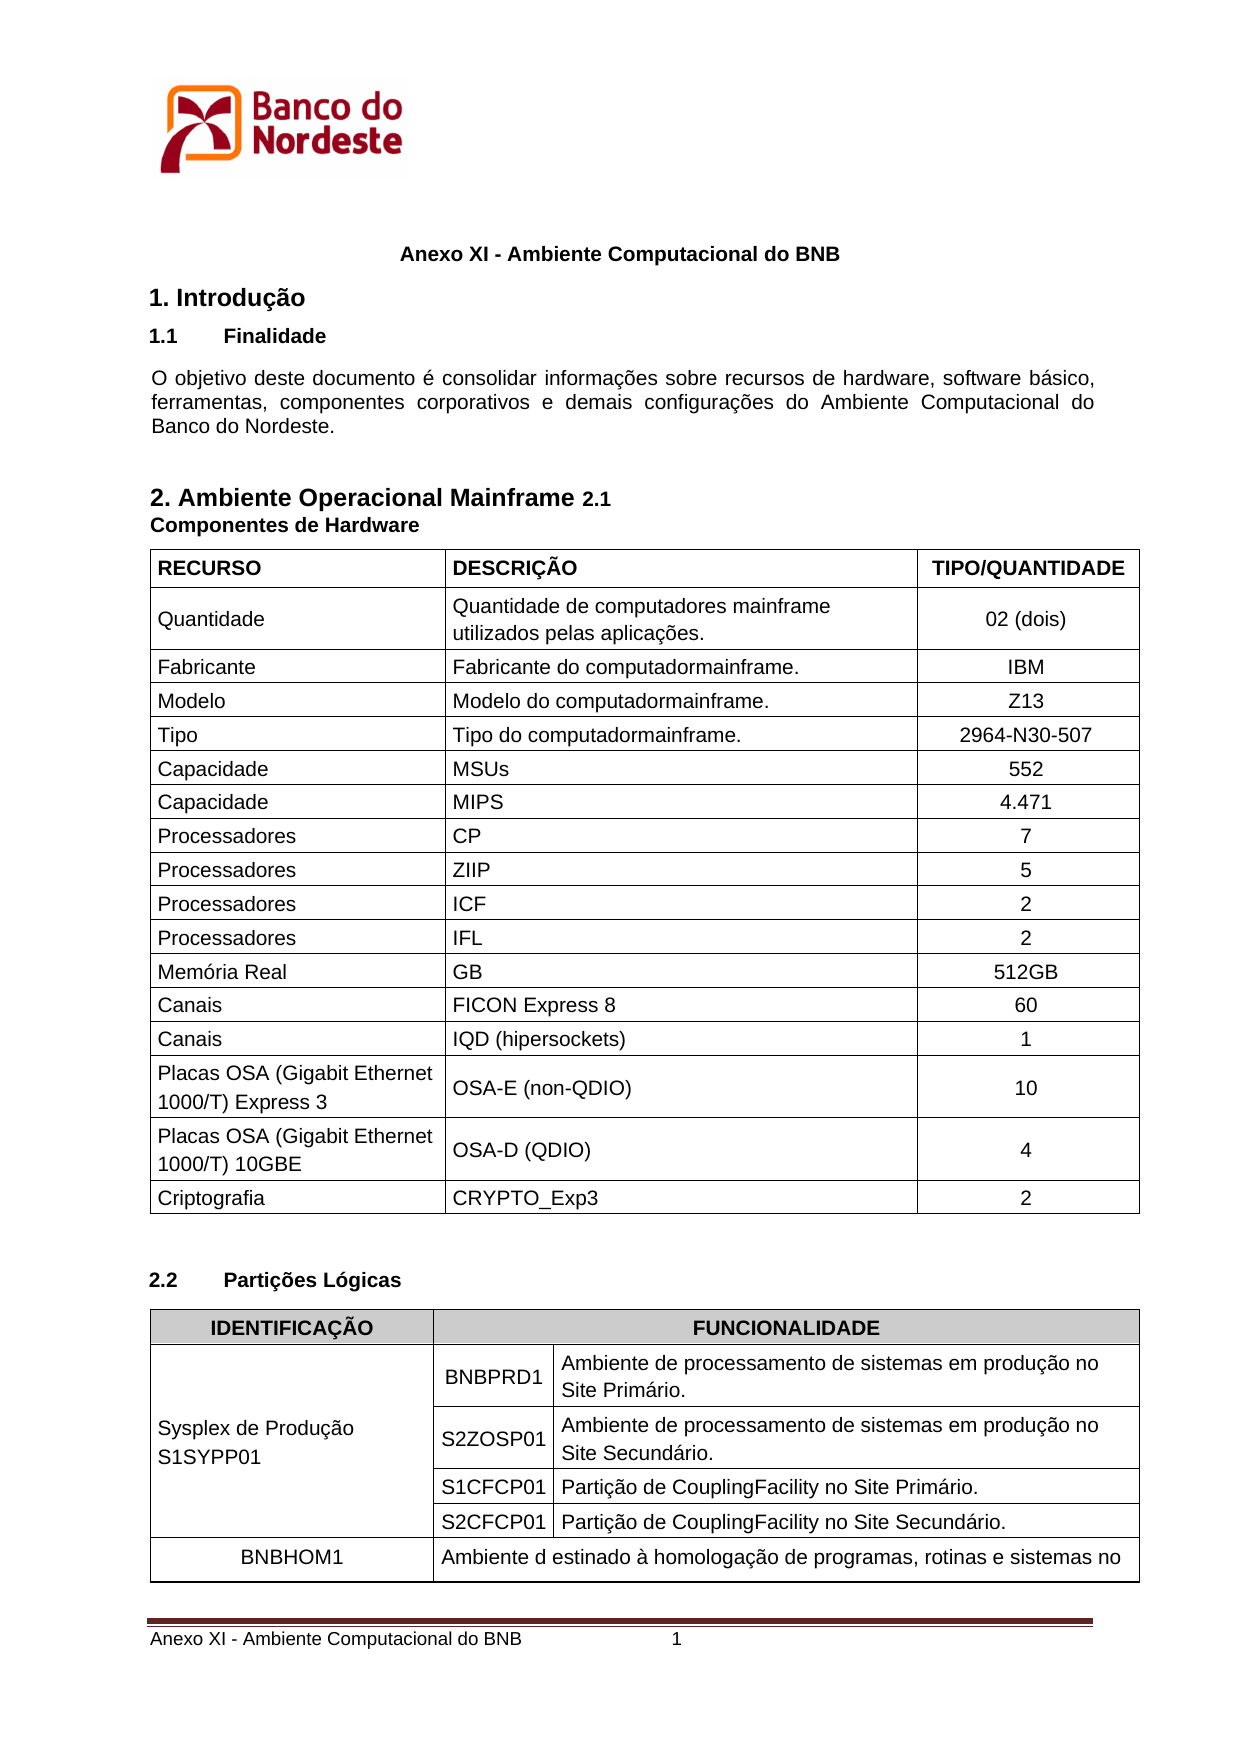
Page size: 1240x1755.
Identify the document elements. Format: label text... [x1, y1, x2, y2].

table_cell Partição de CouplingFacility no Site Primário. [554, 1469, 1139, 1503]
table_cell OSA-E (non-QDIO) [446, 1056, 917, 1117]
table_cell Criptografia [151, 1181, 445, 1213]
table_cell Partição de CouplingFacility no Site Secundário. [554, 1504, 1139, 1537]
table_cell Processadores [151, 853, 445, 885]
table_cell 2 [918, 886, 1139, 919]
table_cell 7 [918, 819, 1139, 852]
table_cell Quantidade [151, 588, 445, 648]
table_cell Ambiente de processamento de sistemas em produção no Site Secundário. [554, 1407, 1139, 1468]
table_cell 5 [918, 853, 1139, 885]
table_cell MIPS [446, 785, 917, 818]
table_cell Fabricante [151, 650, 445, 682]
table_cell S2ZOSP01 [434, 1407, 553, 1468]
table_header TIPO/QUANTIDADE [918, 550, 1139, 587]
table_cell 10 [918, 1056, 1139, 1117]
table_cell Ambiente de processamento de sistemas em produção no Site Primário. [554, 1345, 1139, 1406]
table_cell Processadores [151, 886, 445, 919]
table_cell Quantidade de computadores mainframe utilizados pelas aplicações. [446, 588, 917, 648]
table_cell Tipo [151, 717, 445, 750]
subtitle 1. Introdução [148, 283, 1126, 312]
table_cell Capacidade [151, 785, 445, 818]
subtitle Anexo XI - Ambiente Computacional do BNB [399, 242, 846, 266]
table_cell S1CFCP01 [434, 1469, 553, 1503]
table_header DESCRIÇÃO [446, 550, 917, 587]
table_cell Fabricante do computadormainframe. [446, 650, 917, 682]
subtitle 1.1 Finalidade [148, 324, 1126, 348]
table_cell Sysplex de Produção S1SYPP01 [151, 1345, 433, 1537]
table_cell Canais [151, 988, 445, 1021]
table_cell BNBPRD1 [434, 1345, 553, 1406]
table_cell 4 [918, 1118, 1139, 1179]
table_cell ICF [446, 886, 917, 919]
table_cell 4.471 [918, 785, 1139, 818]
table_cell IQD (hipersockets) [446, 1022, 917, 1055]
table_cell ZIIP [446, 853, 917, 885]
table_cell Modelo do computadormainframe. [446, 683, 917, 716]
table_cell 60 [918, 988, 1139, 1021]
table_cell Placas OSA (Gigabit Ethernet 1000/T) 10GBE [151, 1118, 445, 1179]
table_cell Canais [151, 1022, 445, 1055]
table_cell Tipo do computadormainframe. [446, 717, 917, 750]
table_cell Placas OSA (Gigabit Ethernet 1000/T) Express 3 [151, 1056, 445, 1117]
table_cell 2 [918, 920, 1139, 953]
table_cell 552 [918, 751, 1139, 784]
subtitle 2.2 Partições Lógicas [148, 1267, 1126, 1291]
table_cell IBM [918, 650, 1139, 682]
table_header RECURSO [151, 550, 445, 587]
table_cell Processadores [151, 920, 445, 953]
table_header FUNCIONALIDADE [434, 1310, 1139, 1343]
table_cell IFL [446, 920, 917, 953]
table_cell CRYPTO_Exp3 [446, 1181, 917, 1213]
table_cell OSA-D (QDIO) [446, 1118, 917, 1179]
table_cell 512GB [918, 954, 1139, 987]
text O objetivo deste documento é consolidar informações sobre recursos de hardware, software básico, ferramentas, componentes corporativos e demais configurações do Ambiente Computacional do Banco do Nordeste. [151, 366, 1096, 438]
table_cell FICON Express 8 [446, 988, 917, 1021]
table_header IDENTIFICAÇÃO [151, 1310, 433, 1343]
table_cell Modelo [151, 683, 445, 716]
table_cell S2CFCP01 [434, 1504, 553, 1537]
table_cell 2964-N30-507 [918, 717, 1139, 750]
table_cell Memória Real [151, 954, 445, 987]
table_cell MSUs [446, 751, 917, 784]
subtitle 2. Ambiente Operacional Mainframe 2.1 Componentes de Hardware [150, 483, 627, 537]
table_cell Ambiente d estinado à homologação de programas, rotinas e sistemas no [434, 1538, 1139, 1581]
table_cell 02 (dois) [918, 588, 1139, 648]
table_cell BNBHOM1 [151, 1538, 433, 1581]
table_cell CP [446, 819, 917, 852]
table_cell Processadores [151, 819, 445, 852]
table_cell GB [446, 954, 917, 987]
table_cell Z13 [918, 683, 1139, 716]
table_cell 2 [918, 1181, 1139, 1213]
table_cell Capacidade [151, 751, 445, 784]
table_cell 1 [918, 1022, 1139, 1055]
